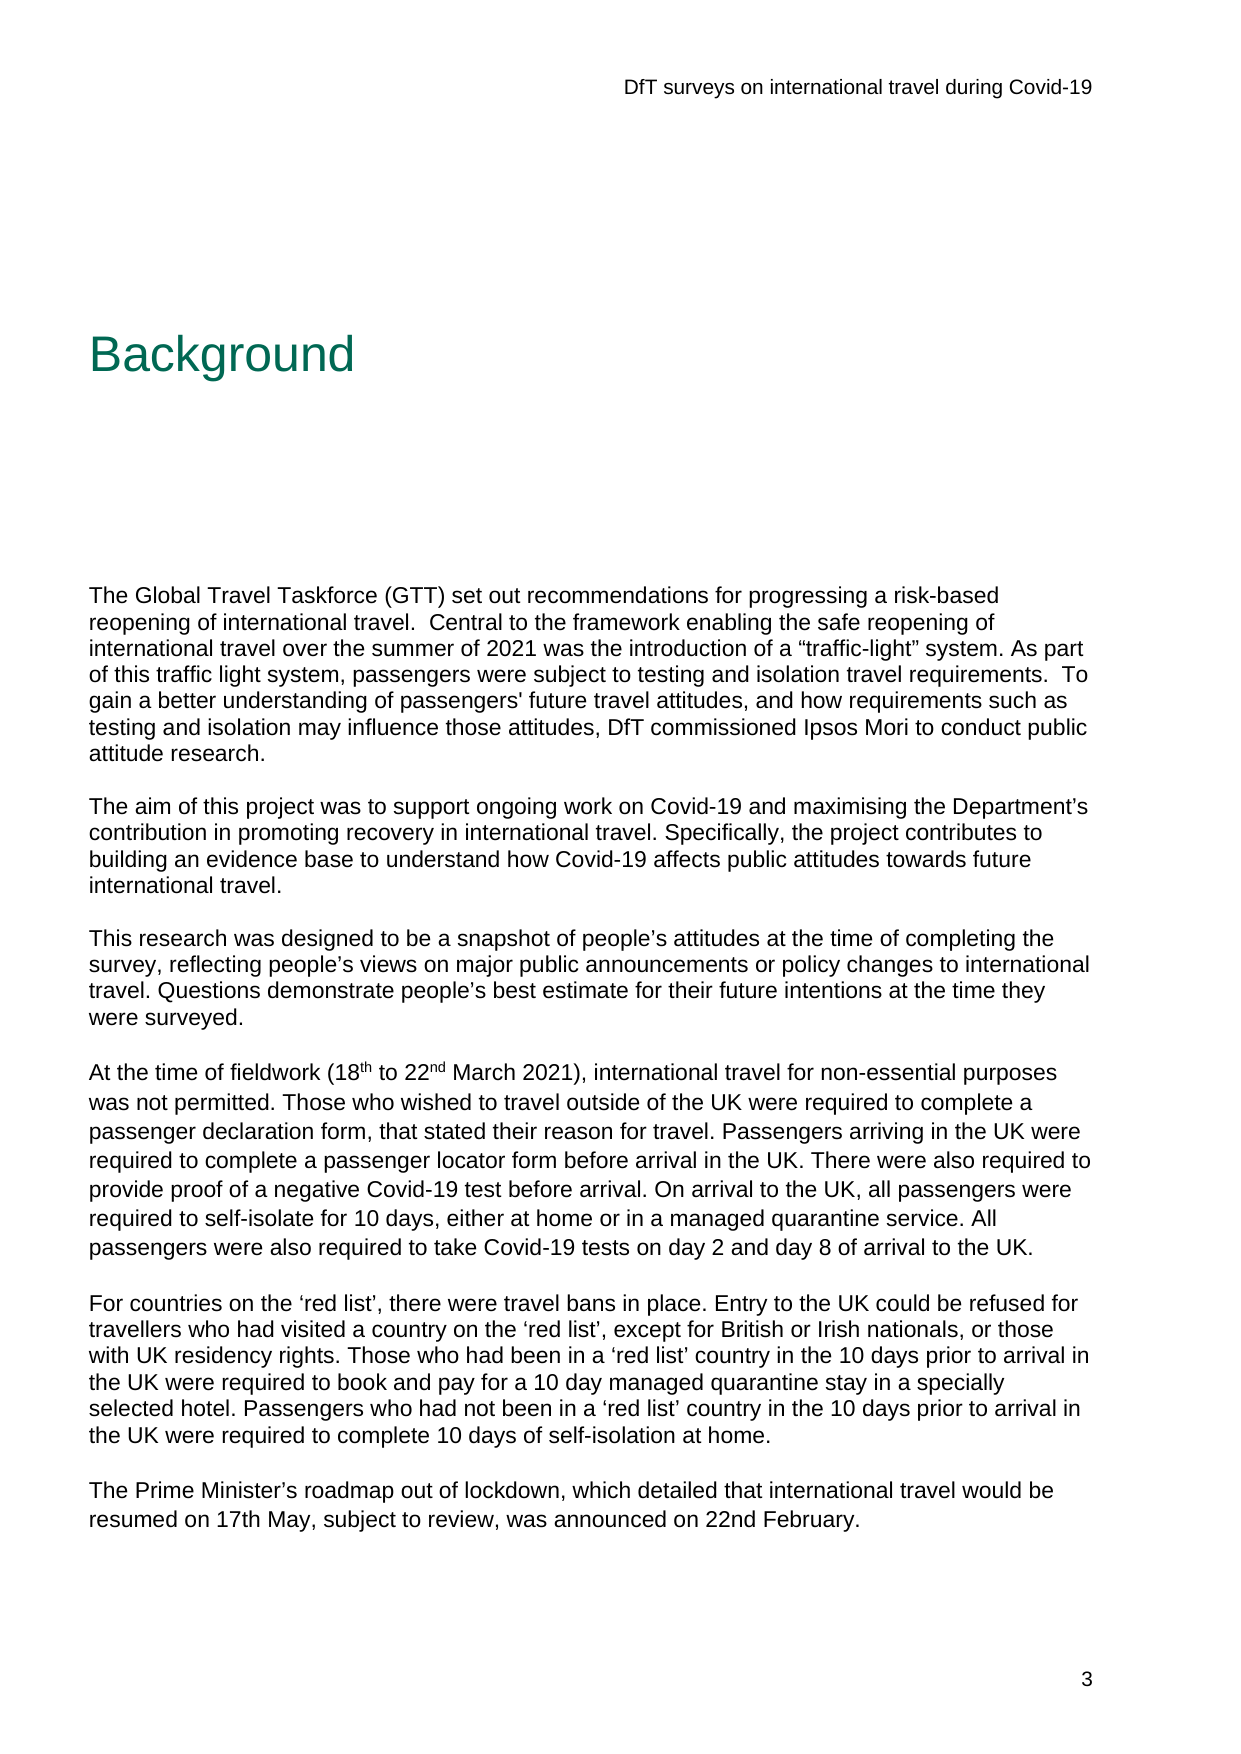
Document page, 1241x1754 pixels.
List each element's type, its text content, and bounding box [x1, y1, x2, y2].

subtitle Background [89, 324, 1092, 382]
text The aim of this project was to support ongoing work on Covid-19 and maximising the Department’s contribution in promoting recovery in international travel. Specifically, the project contributes to building an evidence base to understand how Covid-19 affects public attitudes towards future international travel. [89, 793, 1092, 898]
text This research was designed to be a snapshot of people’s attitudes at the time of completing the survey, reflecting people’s views on major public announcements or policy changes to international travel. Questions demonstrate people’s best estimate for their future intentions at the time they were surveyed. [89, 925, 1092, 1030]
text The Prime Minister’s roadmap out of lockdown, which detailed that international travel would be resumed on 17th May, subject to review, was announced on 22nd February. [89, 1474, 1092, 1533]
text At the time of fieldwork (18th to 22nd March 2021), international travel for non-essential purposes was not permitted. Those who wished to travel outside of the UK were required to complete a passenger declaration form, that stated their reason for travel. Passengers arriving in the UK were required to complete a passenger locator form before arrival in the UK. There were also required to provide proof of a negative Covid-19 test before arrival. On arrival to the UK, all passengers were required to self-isolate for 10 days, either at home or in a managed quarantine service. All passengers were also required to take Covid-19 tests on day 2 and day 8 of arrival to the UK. [89, 1056, 1092, 1261]
text The Global Travel Taskforce (GTT) set out recommendations for progressing a risk-based reopening of international travel. Central to the framework enabling the safe reopening of international travel over the summer of 2021 was the introduction of a “traffic-light” system. As part of this traffic light system, passengers were subject to testing and isolation travel requirements. To gain a better understanding of passengers' future travel attitudes, and how requirements such as testing and isolation may influence those attitudes, DfT commissioned Ipsos Mori to conduct public attitude research. [89, 582, 1092, 767]
text For countries on the ‘red list’, there were travel bans in place. Entry to the UK could be refused for travellers who had visited a country on the ‘red list’, except for British or Irish nationals, or those with UK residency rights. Those who had been in a ‘red list’ country in the 10 days prior to arrival in the UK were required to book and pay for a 10 day managed quarantine stay in a specially selected hotel. Passengers who had not been in a ‘red list’ country in the 10 days prior to arrival in the UK were required to complete 10 days of self-isolation at home. [89, 1290, 1092, 1448]
